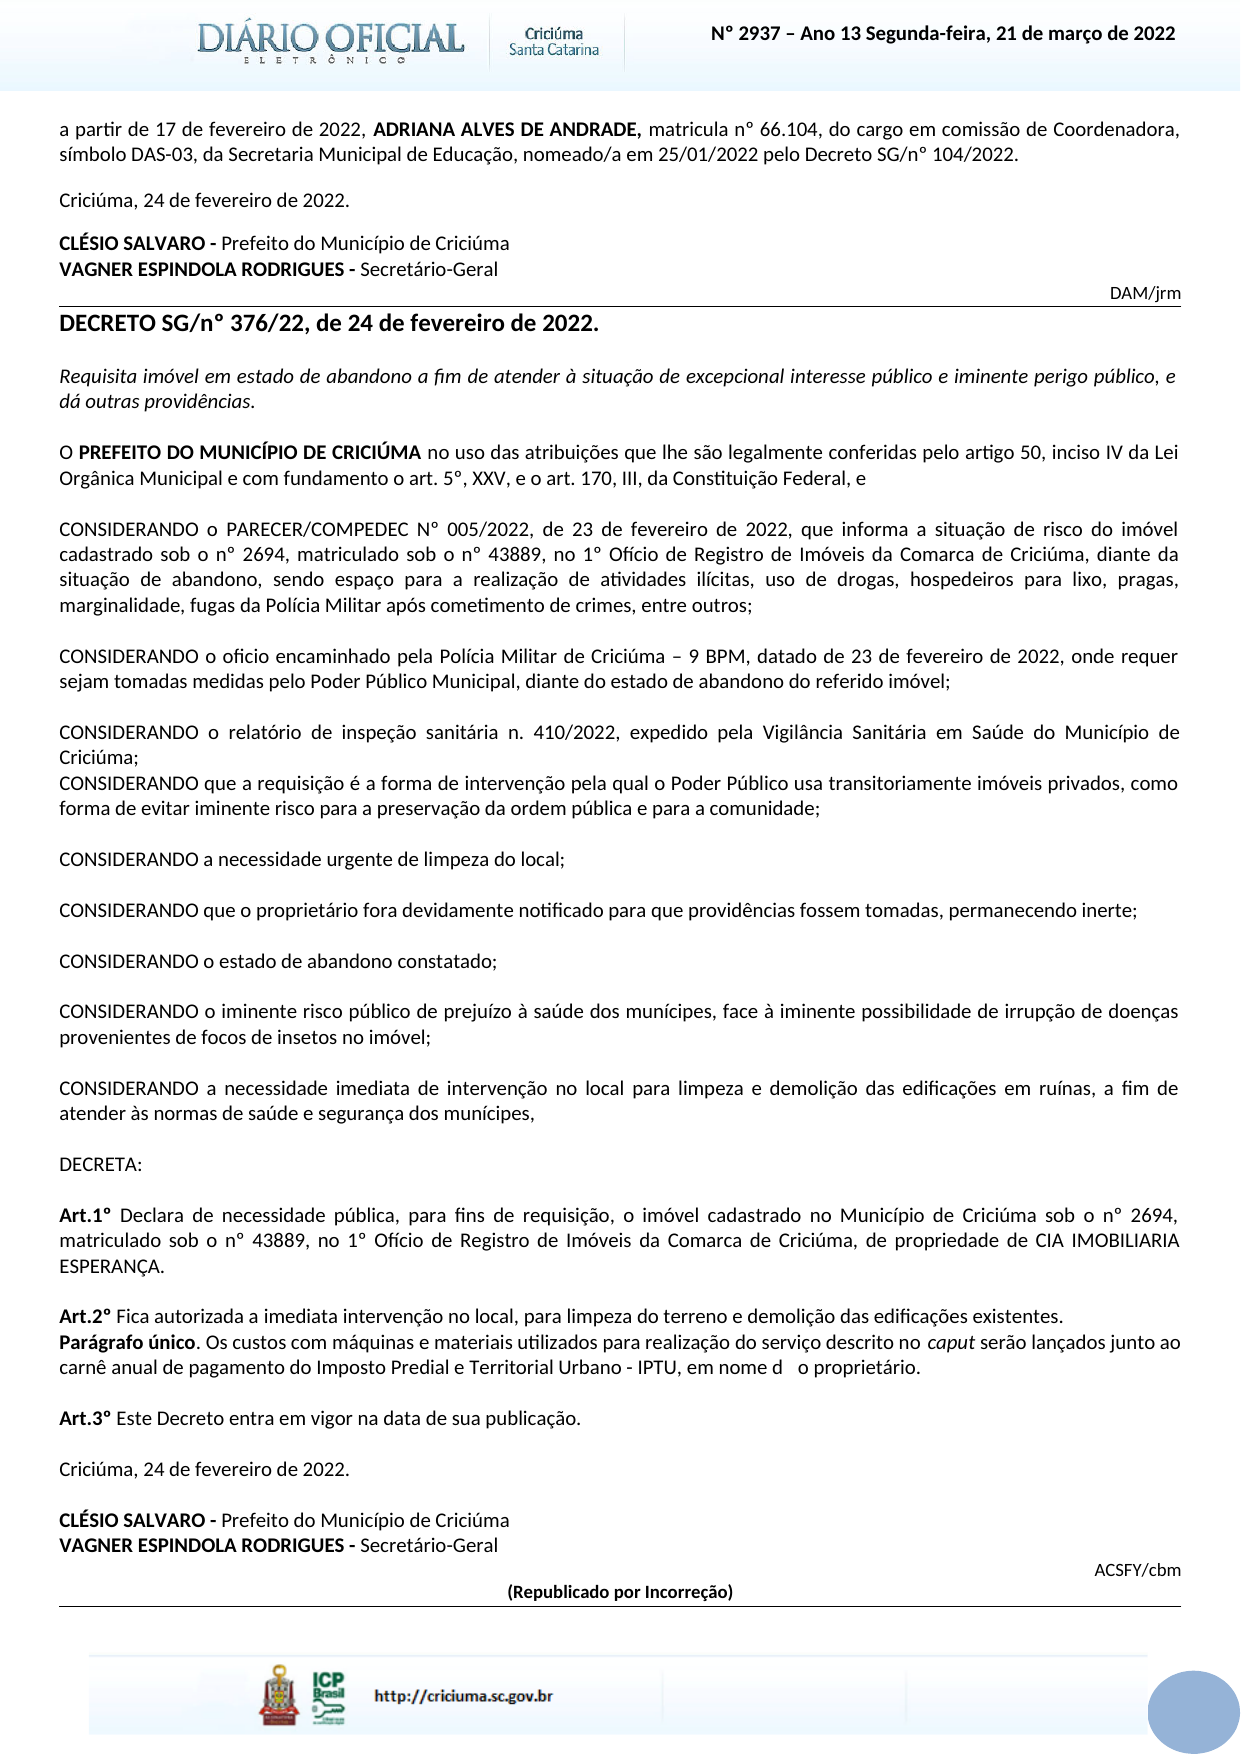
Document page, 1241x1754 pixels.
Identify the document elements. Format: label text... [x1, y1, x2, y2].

list CONSIDERANDO a necessidade urgente de limpeza do local; [59, 846, 1181, 872]
text DAM/jrm [59, 281, 1181, 306]
list Criciúma, 24 de fevereiro de 2022. [59, 1456, 1181, 1482]
list O PREFEITO DO MUNICÍPIO DE CRICIÚMA no uso das atribuições que lhe são legalmente conferidas pelo artigo 50, inciso IV da Lei Orgânica Municipal e com fundamento o art. 5º, XXV, e o art. 170, III, da Constituição Federal, e [59, 439, 1181, 490]
list CONSIDERANDO o estado de abandono constatado; [59, 948, 1181, 973]
list ACSFY/cbm [59, 1558, 1181, 1581]
text Criciúma, 24 de fevereiro de 2022. [59, 187, 1181, 213]
list DECRETA: [59, 1151, 1181, 1177]
list CLÉSIO SALVARO - Prefeito do Município de Criciúma [59, 1507, 1181, 1532]
list CONSIDERANDO o oficio encaminhado pela Polícia Militar de Criciúma – 9 BPM, datado de 23 de fevereiro de 2022, onde requer sejam tomadas medidas pelo Poder Público Municipal, diante do estado de abandono do referido imóvel; [59, 643, 1181, 694]
list CONSIDERANDO o PARECER/COMPEDEC Nº 005/2022, de 23 de fevereiro de 2022, que informa a situação de risco do imóvel cadastrado sob o nº 2694, matriculado sob o nº 43889, no 1º Ofício de Registro de Imóveis da Comarca de Criciúma, diante da situação de abandono, sendo espaço para a realização de atividades ilícitas, uso de drogas, hospedeiros para lixo, pragas, marginalidade, fugas da Polícia Militar após cometimento de crimes, entre outros; [59, 516, 1181, 617]
text CLÉSIO SALVARO - Prefeito do Município de Criciúma [59, 230, 1181, 256]
list CONSIDERANDO a necessidade imediata de intervenção no local para limpeza e demolição das edificações em ruínas, a fim de atender às normas de saúde e segurança dos munícipes, [59, 1075, 1181, 1126]
list CONSIDERANDO o relatório de inspeção sanitária n. 410/2022, expedido pela Vigilância Sanitária em Saúde do Município de Criciúma; [59, 719, 1181, 770]
list DECRETO SG/nº 376/22, de 24 de fevereiro de 2022. [59, 307, 1181, 338]
list CONSIDERANDO o iminente risco público de prejuízo à saúde dos munícipes, face à iminente possibilidade de irrupção de doenças provenientes de focos de insetos no imóvel; [59, 999, 1181, 1049]
text VAGNER ESPINDOLA RODRIGUES - Secretário-Geral [59, 256, 1181, 281]
text a partir de 17 de fevereiro de 2022, ADRIANA ALVES DE ANDRADE, matricula nº 66.104, do cargo em comissão de Coordenadora, símbolo DAS-03, da Secretaria Municipal de Educação, nomeado/a em 25/01/2022 pelo Decreto SG/nº 104/2022. [59, 116, 1181, 167]
list Requisita imóvel em estado de abandono a fim de atender à situação de excepcional interesse público e iminente perigo público, e dá outras providências. [59, 363, 1181, 414]
list CONSIDERANDO que a requisição é a forma de intervenção pela qual o Poder Público usa transitoriamente imóveis privados, como forma de evitar iminente risco para a preservação da ordem pública e para a comunidade; [59, 770, 1181, 821]
list Art.3º Este Decreto entra em vigor na data de sua publicação. [59, 1405, 1181, 1431]
list (Republicado por Incorreção) [59, 1581, 1181, 1606]
list CONSIDERANDO que o proprietário fora devidamente notificado para que providências fossem tomadas, permanecendo inerte; [59, 897, 1181, 922]
list VAGNER ESPINDOLA RODRIGUES - Secretário-Geral [59, 1532, 1181, 1558]
list Art.2º Fica autorizada a imediata intervenção no local, para limpeza do terreno e demolição das edificações existentes. [59, 1304, 1181, 1329]
list Art.1º Declara de necessidade pública, para fins de requisição, o imóvel cadastrado no Município de Criciúma sob o nº 2694, matriculado sob o nº 43889, no 1º Ofício de Registro de Imóveis da Comarca de Criciúma, de propriedade de CIA IMOBILIARIA ESPERANÇA. [59, 1202, 1181, 1278]
list Parágrafo único. Os custos com máquinas e materiais utilizados para realização do serviço descrito no caput serão lançados junto ao carnê anual de pagamento do Imposto Predial e Territorial Urbano - IPTU, em nome d o proprietário. [59, 1329, 1181, 1380]
